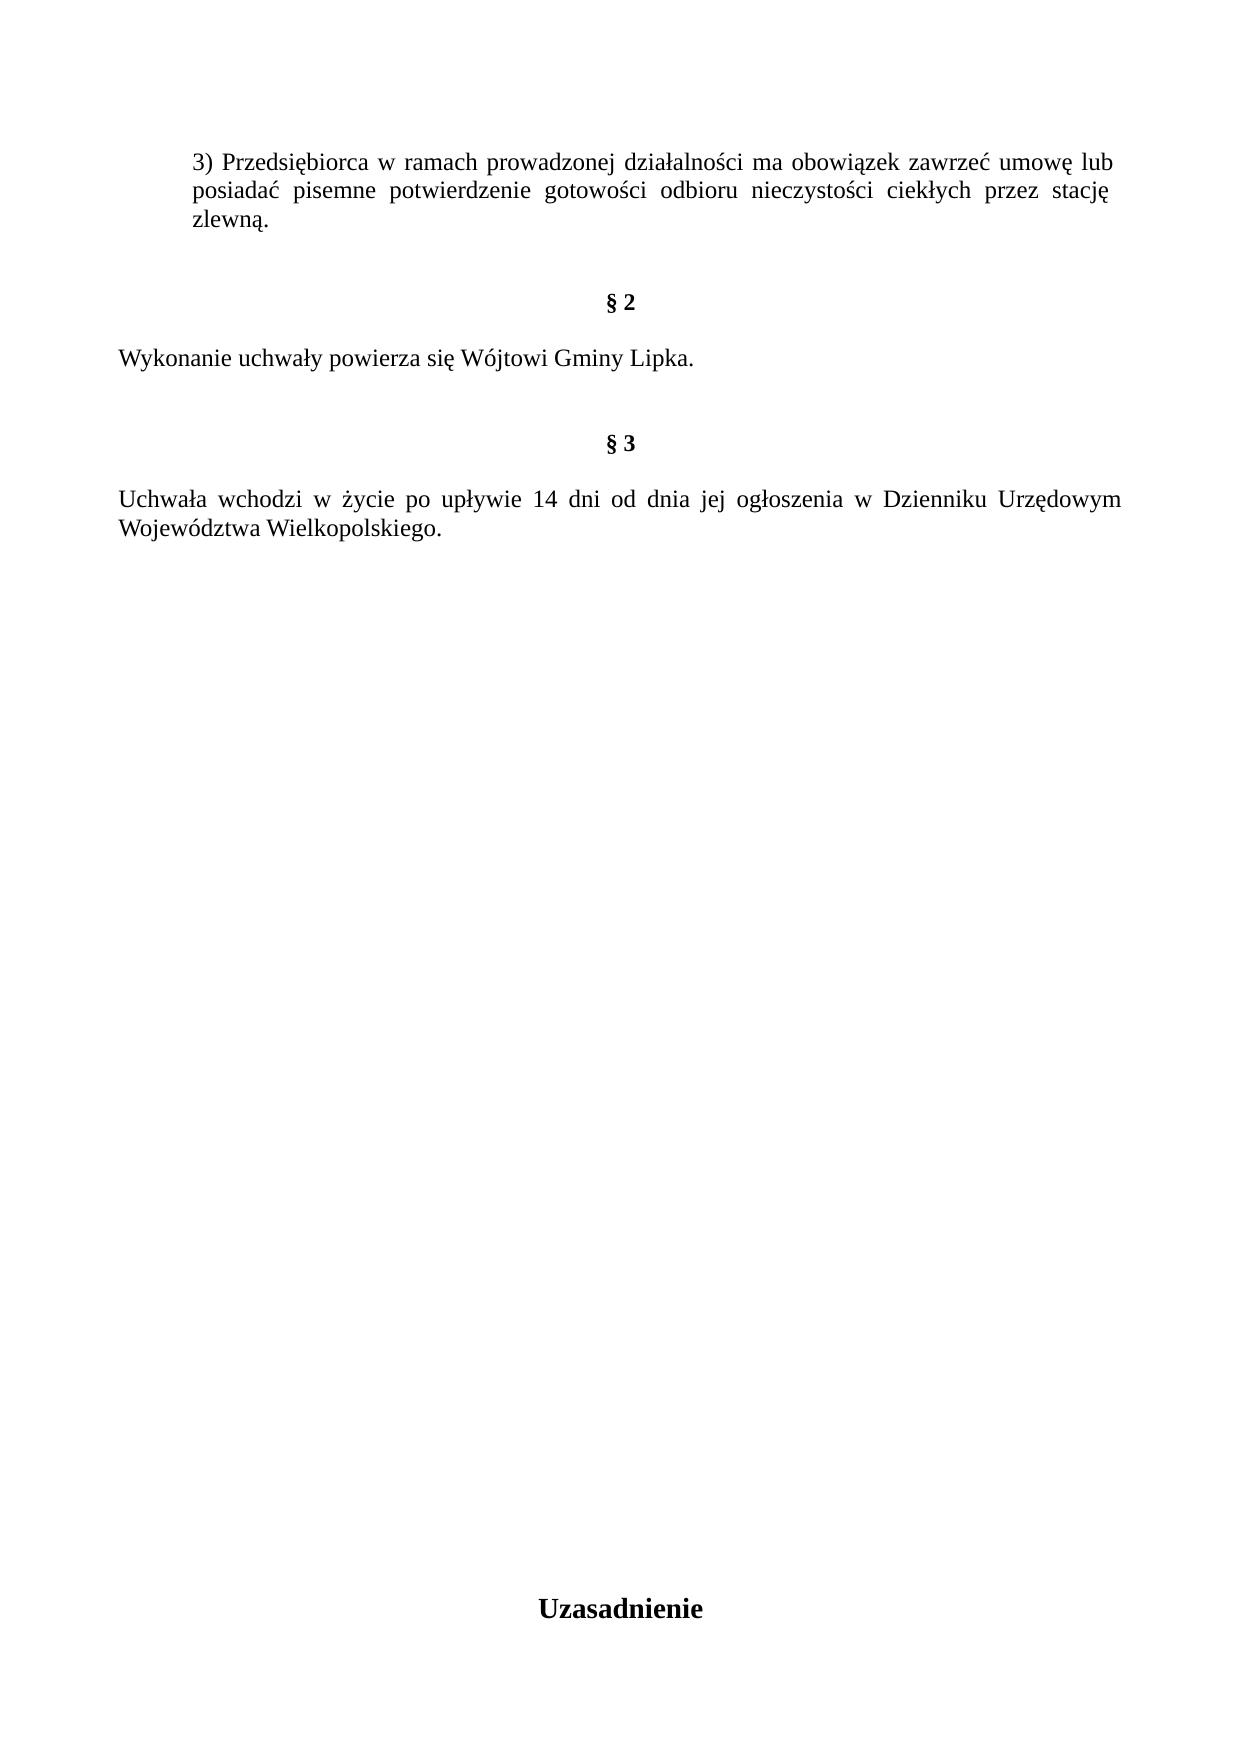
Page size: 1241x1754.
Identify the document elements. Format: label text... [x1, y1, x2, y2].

text Uchwała wchodzi w życie po upływie 14 dni od dnia jej ogłoszenia w Dzienniku Urzędowym Województwa Wielkopolskiego. [118, 484, 1123, 541]
text Wykonanie uchwały powierza się Wójtowi Gminy Lipka. [118, 343, 1123, 372]
text 3) Przedsiębiorca w ramach prowadzonej działalności ma obowiązek zawrzeć umowę lub posiadać pisemne potwierdzenie gotowości odbioru nieczystości ciekłych przez stację zlewną. [118, 147, 1123, 233]
text Uzasadnienie [118, 1591, 1123, 1625]
text § 2 [118, 288, 1123, 316]
text § 3 [118, 429, 1123, 456]
